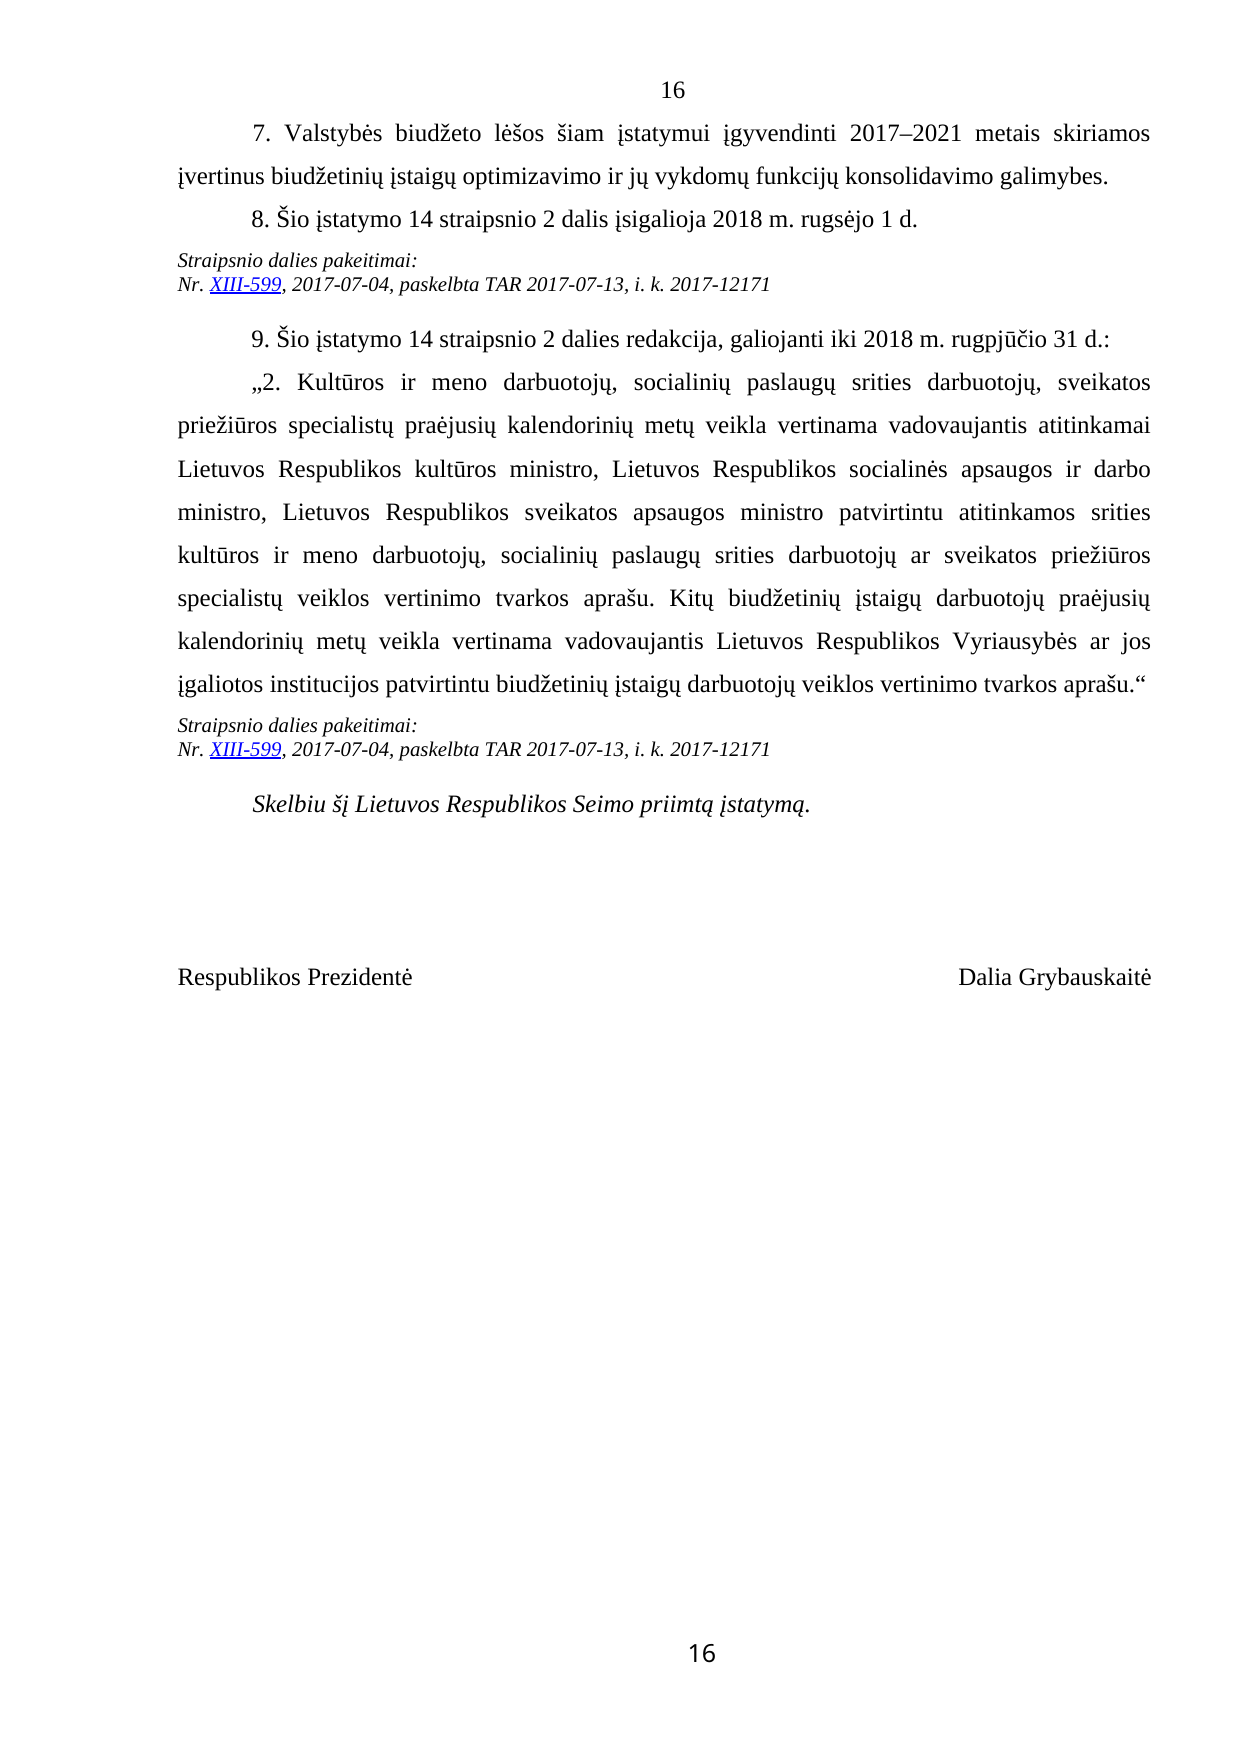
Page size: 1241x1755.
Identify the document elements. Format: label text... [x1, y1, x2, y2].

text Nr. XIII-599, 2017-07-04, paskelbta TAR 2017-07-13, i. k. 2017-12171 [177, 737, 1152, 761]
text Straipsnio dalies pakeitimai: [177, 712, 1152, 737]
text 7. Valstybės biudžeto lėšos šiam įstatymui įgyvendinti 2017–2021 metais skiriamos įvertinus biudžetinių įstaigų optimizavimo ir jų vykdomų funkcijų konsolidavimo galimybes. [177, 118, 1152, 190]
text Respublikos Prezidentė Dalia Grybauskaitė [177, 962, 1152, 991]
text Nr. XIII-599, 2017-07-04, paskelbta TAR 2017-07-13, i. k. 2017-12171 [177, 272, 1152, 296]
text 9. Šio įstatymo 14 straipsnio 2 dalies redakcija, galiojanti iki 2018 m. rugpjūčio 31 d.: [177, 324, 1152, 353]
text 8. Šio įstatymo 14 straipsnio 2 dalis įsigalioja 2018 m. rugsėjo 1 d. [177, 204, 1152, 233]
text Skelbiu šį Lietuvos Respublikos Seimo priimtą įstatymą. [177, 789, 1152, 818]
text Straipsnio dalies pakeitimai: [177, 247, 1152, 272]
text „2. Kultūros ir meno darbuotojų, socialinių paslaugų srities darbuotojų, sveikatos priežiūros specialistų praėjusių kalendorinių metų veikla vertinama vadovaujantis atitinkamai Lietuvos Respublikos kultūros ministro, Lietuvos Respublikos socialinės apsaugos ir darbo ministro, Lietuvos Respublikos sveikatos apsaugos ministro patvirtintu atitinkamos srities kultūros ir meno darbuotojų, socialinių paslaugų srities darbuotojų ar sveikatos priežiūros specialistų veiklos vertinimo tvarkos aprašu. Kitų biudžetinių įstaigų darbuotojų praėjusių kalendorinių metų veikla vertinama vadovaujantis Lietuvos Respublikos Vyriausybės ar jos įgaliotos institucijos patvirtintu biudžetinių įstaigų darbuotojų veiklos vertinimo tvarkos aprašu.“ [177, 367, 1152, 698]
